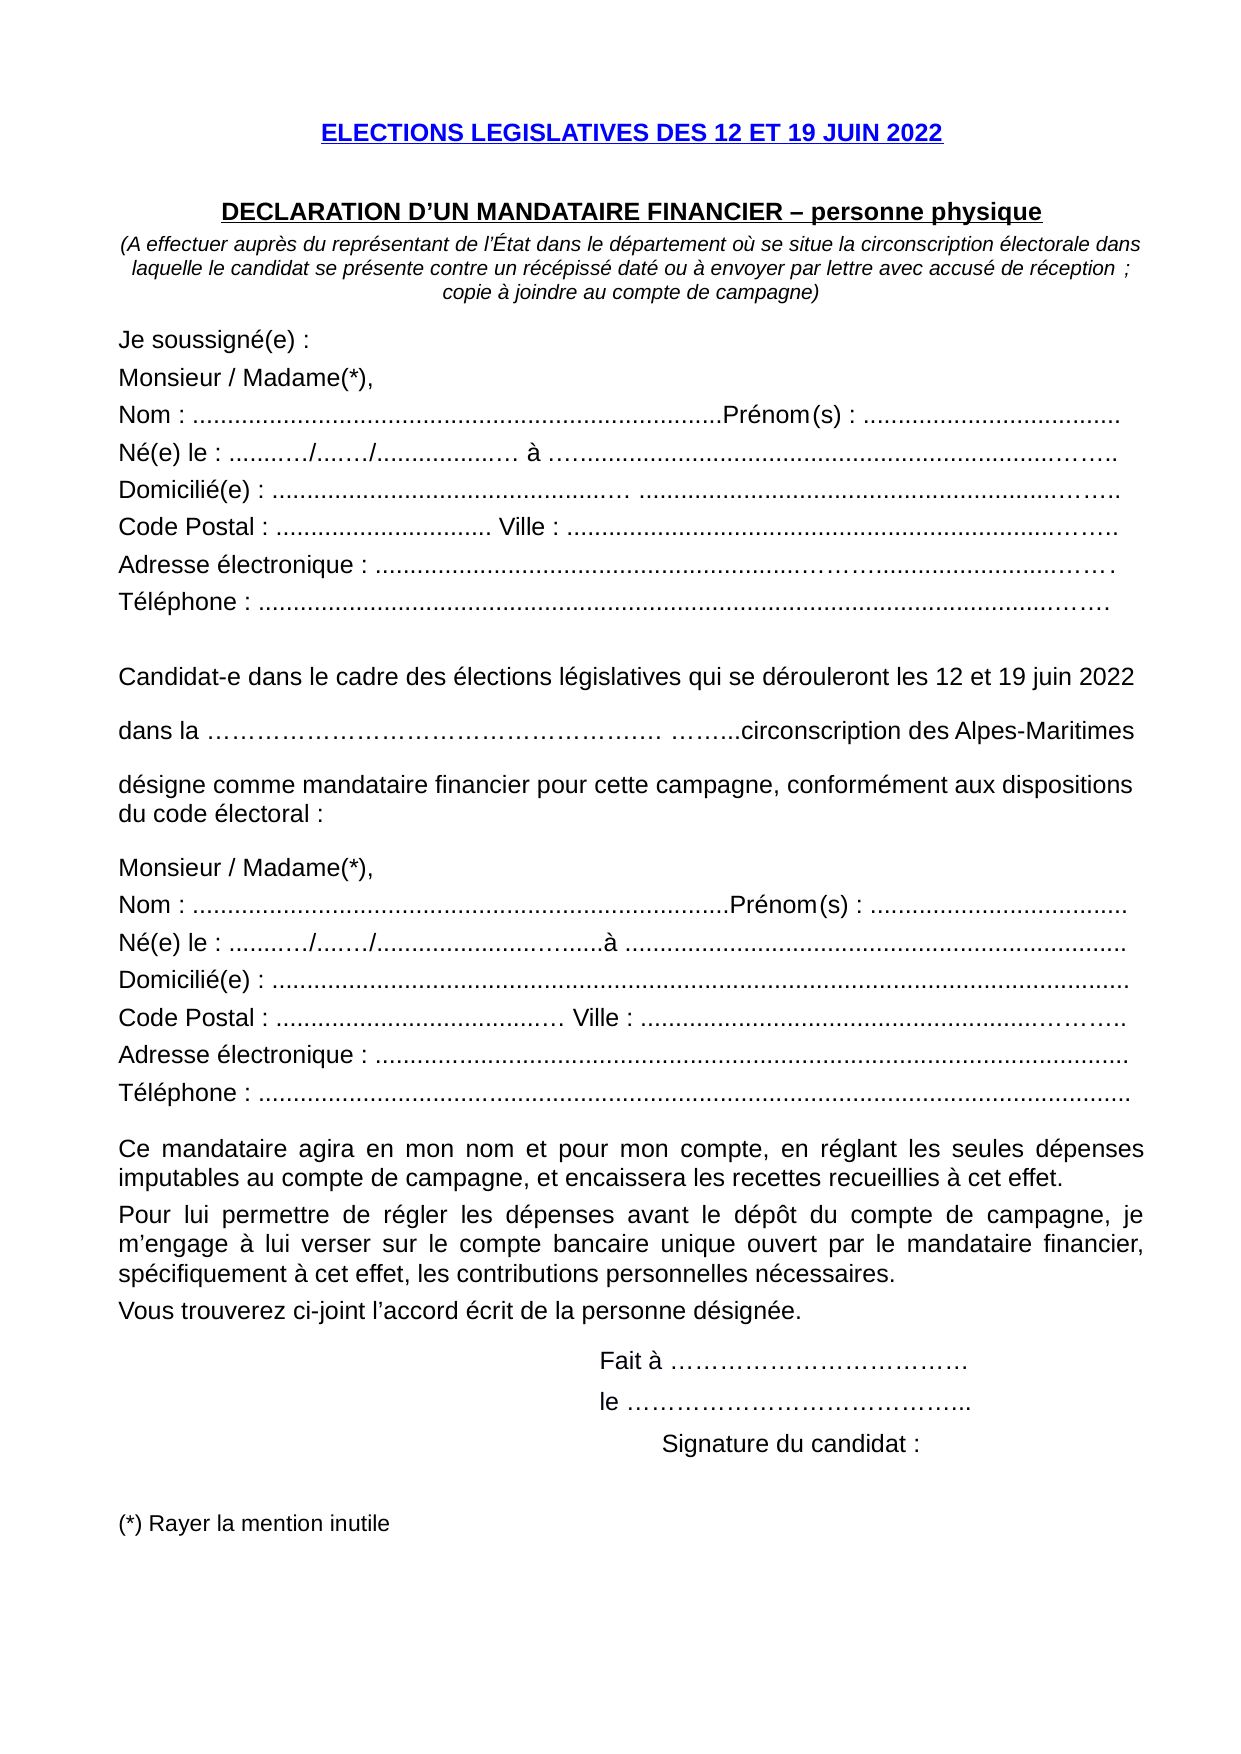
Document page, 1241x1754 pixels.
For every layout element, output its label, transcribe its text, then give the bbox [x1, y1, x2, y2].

text Né(e) le : ........…/....…/.................… à .…....................................................................…….. [118, 437, 1146, 466]
text Candidat-e dans le cadre des élections législatives qui se dérouleront les 12 et 19 juin 2022 [118, 662, 1146, 691]
text Code Postal : ......................................… Ville : .........................................................……….. [118, 1003, 1146, 1032]
text Domicilié(e) : ........................................................................................................................... [118, 965, 1146, 994]
subtitle ELECTIONS LEGISLATIVES DES 12 ET 19 JUIN 2022 [118, 118, 1146, 147]
text Vous trouverez ci-joint l’accord écrit de la personne désignée. [118, 1296, 1146, 1325]
text Monsieur / Madame(*), [118, 853, 1146, 882]
text Adresse électronique : .............................................................………..........................……. [118, 549, 1146, 579]
text (A effectuer auprès du représentant de l’État dans le département où se situe la circonscription électorale dans laquelle le candidat se présente contre un récépissé daté ou à envoyer par lettre avec accusé de réception ; copie à joindre au compte de campagne) [118, 232, 1146, 304]
text Code Postal : ............................... Ville : ......................................................................…….. [118, 512, 1146, 541]
text dans la …………………………………………….… ……...circonscription des Alpes-Maritimes [118, 716, 1146, 745]
text Nom : .............................................................................Prénom(s) : ..................................... [118, 890, 1146, 919]
text Domicilié(e) : ................................................… ............................................................…….. [118, 475, 1146, 504]
text Téléphone : ............................................................................................................................. [118, 1077, 1146, 1106]
text Ce mandataire agira en mon nom et pour mon compte, en réglant les seules dépenses imputables au compte de campagne, et encaissera les recettes recueillies à cet effet. [118, 1134, 1146, 1192]
text Signature du candidat : [487, 1429, 1146, 1458]
text le …………………………………... [118, 1387, 1146, 1416]
text désigne comme mandataire financier pour cette campagne, conformément aux dispositions du code électoral : [118, 770, 1146, 828]
text Nom : ............................................................................Prénom(s) : ..................................... [118, 400, 1146, 429]
text Pour lui permettre de régler les dépenses avant le dépôt du compte de campagne, je m’engage à lui verser sur le compte bancaire unique ouvert par le mandataire financier, spécifiquement à cet effet, les contributions personnelles nécessaires. [118, 1200, 1146, 1287]
text Monsieur / Madame(*), [118, 363, 1146, 392]
text Je soussigné(e) : [118, 325, 1146, 354]
text Téléphone : ..................................................................................................................……. [118, 587, 1146, 616]
text DECLARATION D’UN MANDATAIRE FINANCIER – personne physique [118, 197, 1146, 226]
text Né(e) le : ........…/....…/.......................…......à ........................................................................ [118, 928, 1146, 957]
text Adresse électronique : ............................................................................................................ [118, 1040, 1146, 1069]
text (*) Rayer la mention inutile [118, 1509, 1146, 1536]
text Fait à ……………………………… [118, 1346, 1146, 1375]
